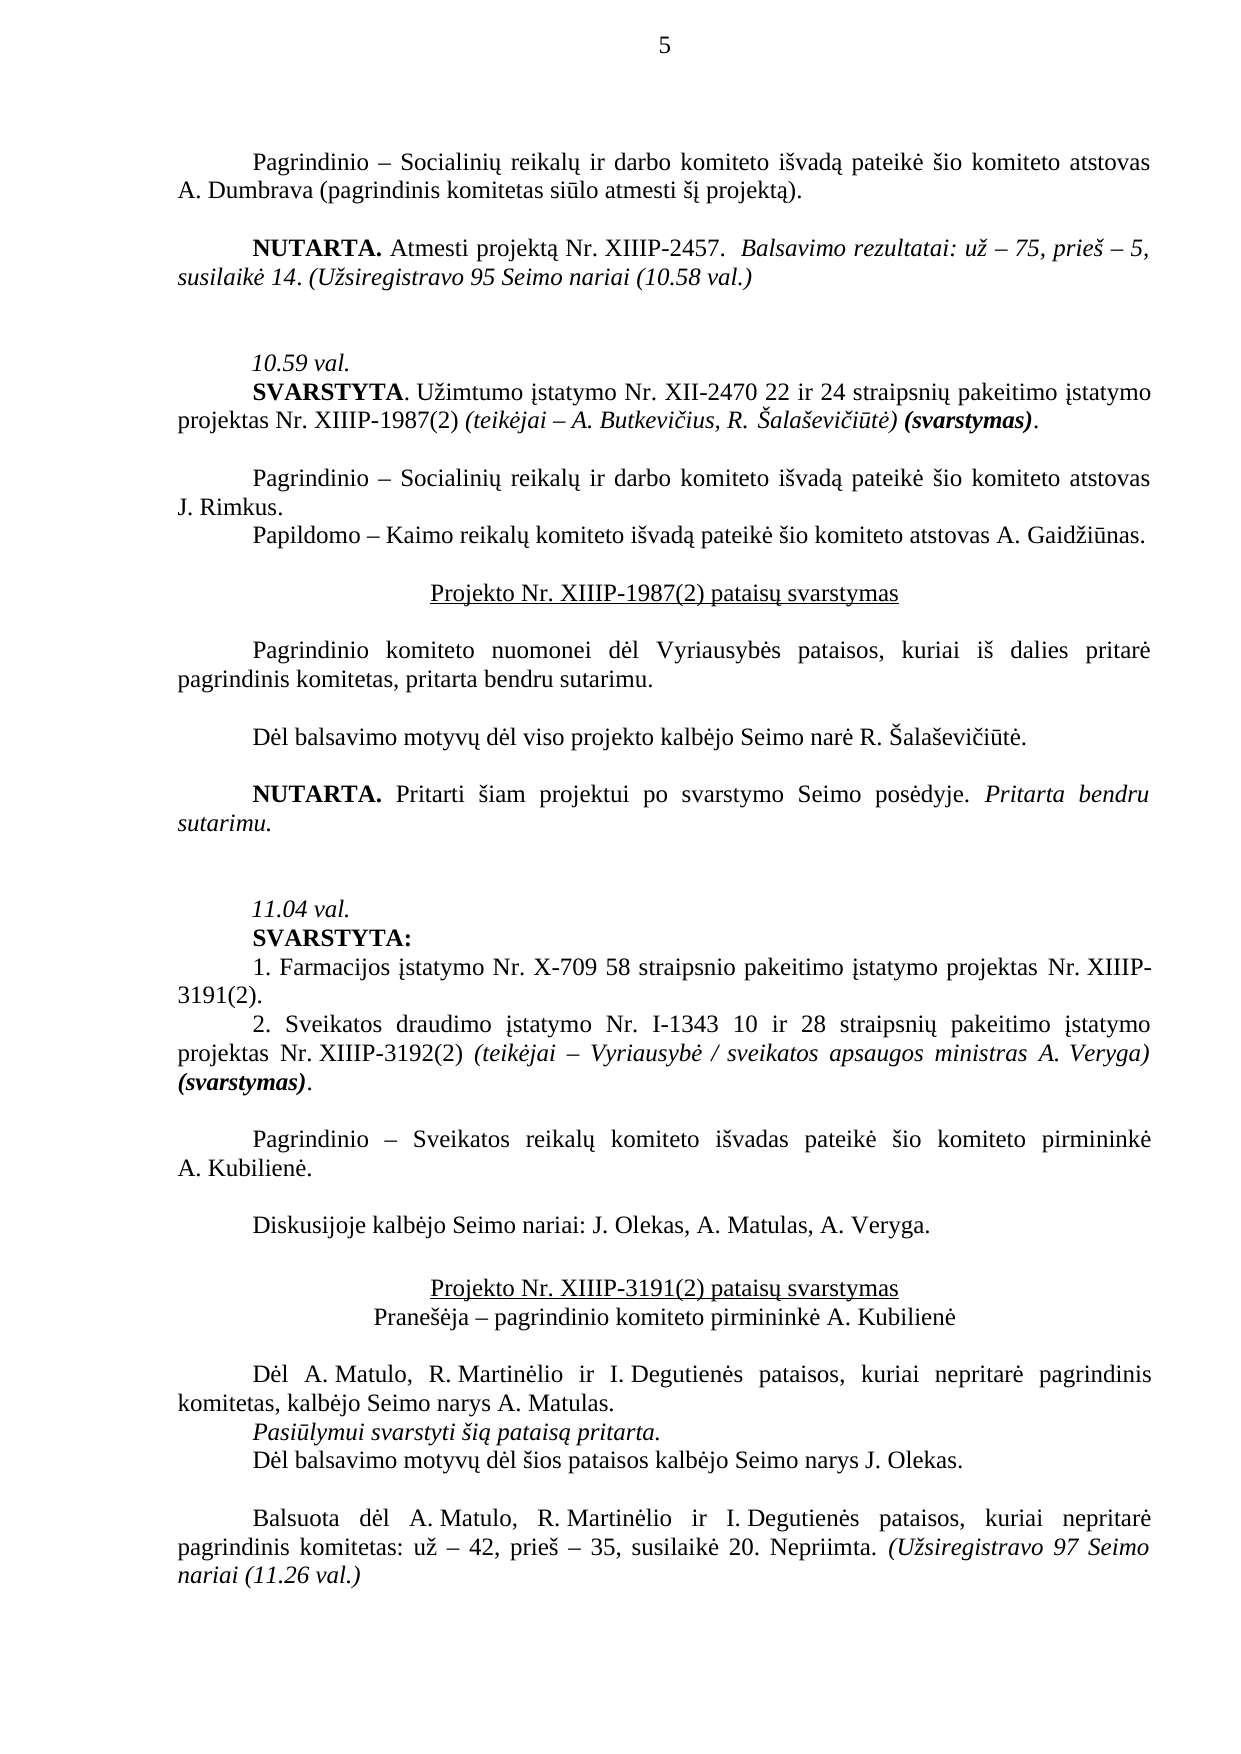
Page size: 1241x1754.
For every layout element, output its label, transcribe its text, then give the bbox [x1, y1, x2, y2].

text NUTARTA. Pritarti šiam projektui po svarstymo Seimo posėdyje. Pritarta bendru sutarimu. [177, 779, 1152, 837]
text NUTARTA. Atmesti projektą Nr. XIIIP-2457. Balsavimo rezultatai: už – 75, prieš – 5, susilaikė 14. (Užsiregistravo 95 Seimo nariai (10.58 val.) [177, 233, 1152, 291]
text Pranešėja – pagrindinio komiteto pirmininkė A. Kubilienė [177, 1302, 1152, 1330]
text Pagrindinio – Sveikatos reikalų komiteto išvadas pateikė šio komiteto pirmininkė A. Kubilienė. [177, 1124, 1152, 1182]
text Pagrindinio – Socialinių reikalų ir darbo komiteto išvadą pateikė šio komiteto atstovas J. Rimkus. [177, 463, 1152, 521]
text SVARSTYTA. Užimtumo įstatymo Nr. XII-2470 22 ir 24 straipsnių pakeitimo įstatymo projektas Nr. XIIIP-1987(2) (teikėjai – A. Butkevičius, R. Šalaševičiūtė) (svarstymas). [177, 377, 1152, 434]
text Diskusijoje kalbėjo Seimo nariai: J. Olekas, A. Matulas, A. Veryga. [177, 1211, 1152, 1239]
text Dėl balsavimo motyvų dėl šios pataisos kalbėjo Seimo narys J. Olekas. [177, 1445, 1152, 1474]
text Pagrindinio – Socialinių reikalų ir darbo komiteto išvadą pateikė šio komiteto atstovas A. Dumbrava (pagrindinis komitetas siūlo atmesti šį projektą). [177, 147, 1152, 204]
subtitle Projekto Nr. XIIIP-3191(2) pataisų svarstymas [177, 1273, 1152, 1302]
text Papildomo – Kaimo reikalų komiteto išvadą pateikė šio komiteto atstovas A. Gaidžiūnas. [177, 521, 1152, 549]
text 11.04 val. [177, 894, 1152, 923]
subtitle Projekto Nr. XIIIP-1987(2) pataisų svarstymas [177, 578, 1152, 607]
text Balsuota dėl A. Matulo, R. Martinėlio ir I. Degutienės pataisos, kuriai nepritarė pagrindinis komitetas: už – 42, prieš – 35, susilaikė 20. Nepriimta. (Užsiregistravo 97 Seimo nariai (11.26 val.) [177, 1503, 1152, 1589]
text Pagrindinio komiteto nuomonei dėl Vyriausybės pataisos, kuriai iš dalies pritarė pagrindinis komitetas, pritarta bendru sutarimu. [177, 636, 1152, 693]
text Dėl A. Matulo, R. Martinėlio ir I. Degutienės pataisos, kuriai nepritarė pagrindinis komitetas, kalbėjo Seimo narys A. Matulas. [177, 1359, 1152, 1417]
text 2. Sveikatos draudimo įstatymo Nr. I-1343 10 ir 28 straipsnių pakeitimo įstatymo projektas Nr. XIIIP-3192(2) (teikėjai – Vyriausybė / sveikatos apsaugos ministras A. Veryga) (svarstymas). [177, 1009, 1152, 1096]
text Pasiūlymui svarstyti šią pataisą pritarta. [177, 1417, 1152, 1445]
text SVARSTYTA: [177, 923, 1152, 952]
text 10.59 val. [177, 348, 1152, 377]
text 1. Farmacijos įstatymo Nr. X-709 58 straipsnio pakeitimo įstatymo projektas Nr. XIIIP-3191(2). [177, 952, 1152, 1009]
text Dėl balsavimo motyvų dėl viso projekto kalbėjo Seimo narė R. Šalaševičiūtė. [177, 722, 1152, 751]
